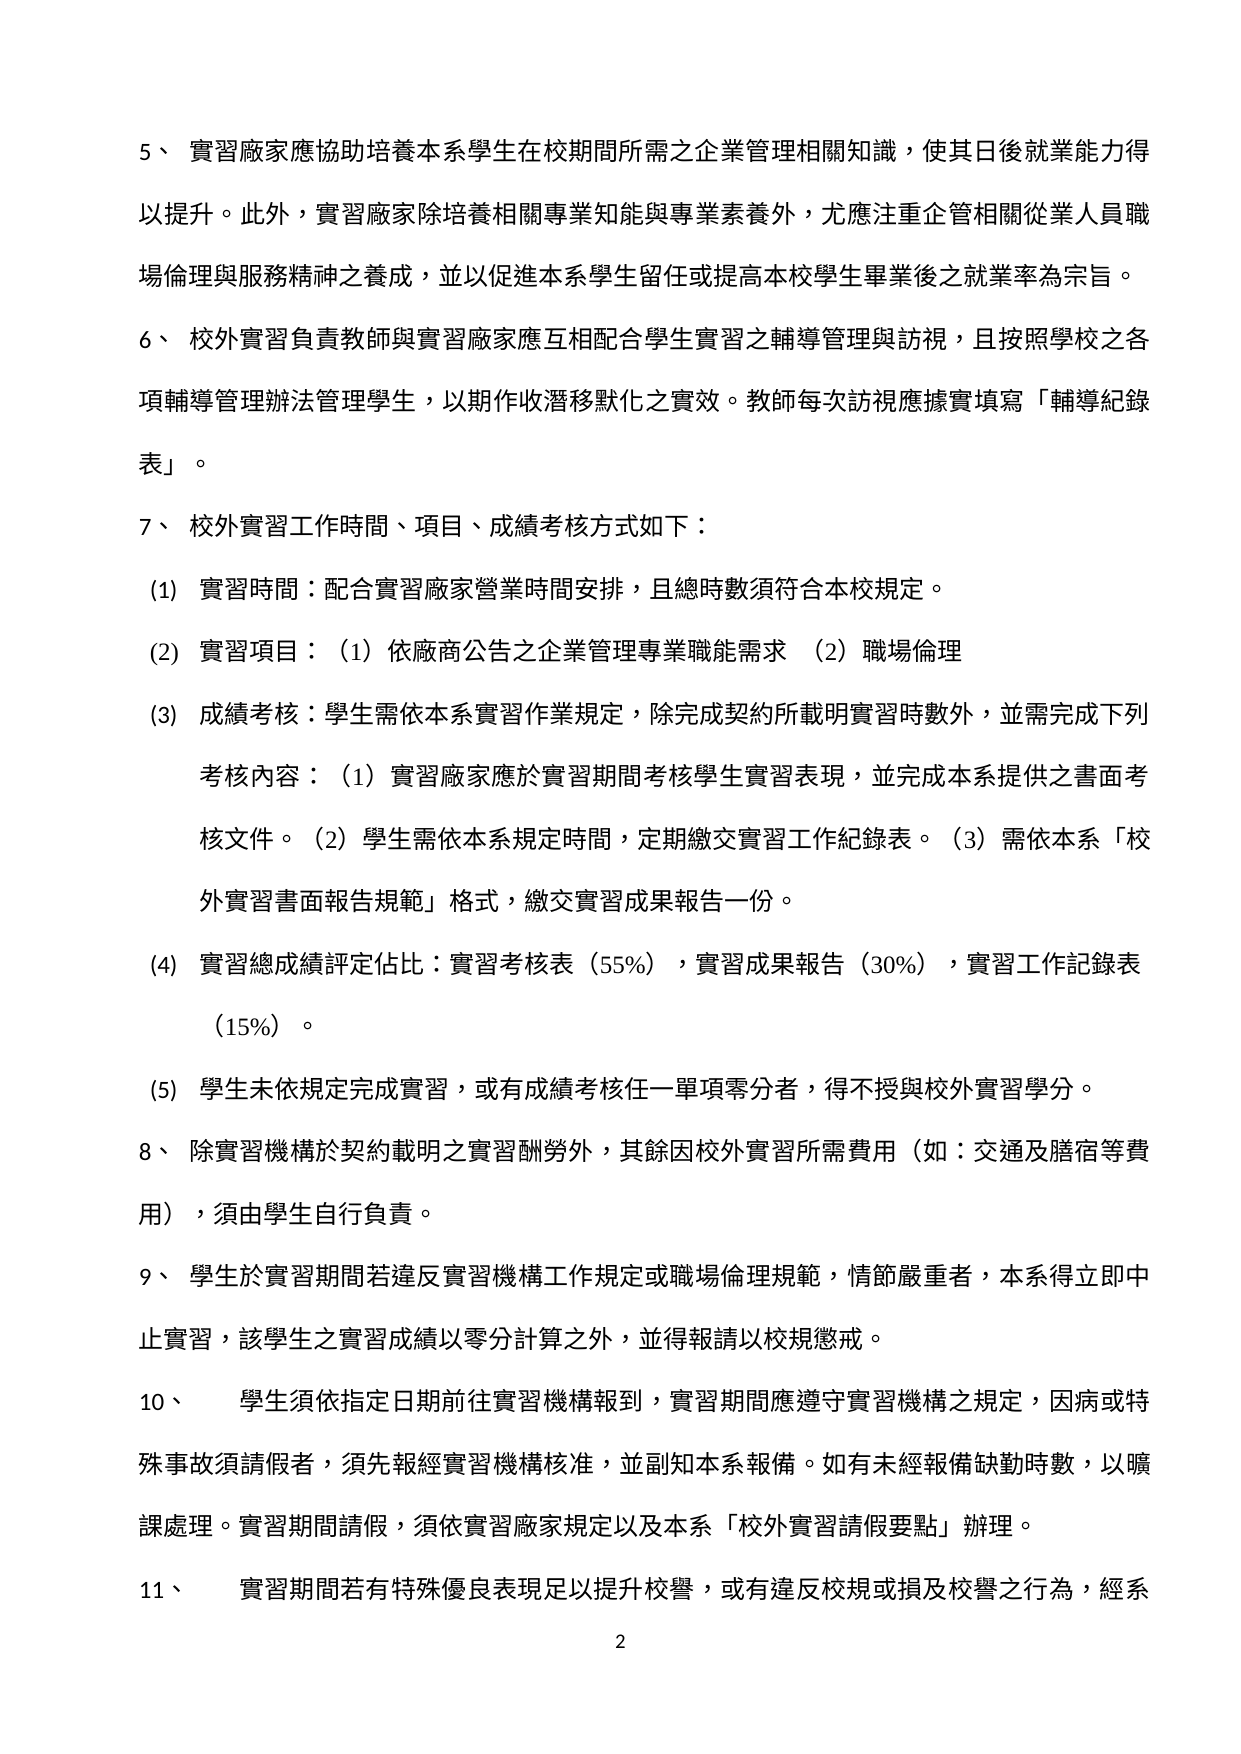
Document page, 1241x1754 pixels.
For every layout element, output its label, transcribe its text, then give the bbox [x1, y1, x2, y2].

list 學生於實習期間若違反實習機構工作規定或職場倫理規範，情節嚴重者，本系得立即中止實習，該學生之實習成績以零分計算之外，並得報請以校規懲戒。 [139, 1233, 1152, 1358]
list 學生未依規定完成實習，或有成績考核任一單項零分者，得不授與校外實習學分。 [149, 1046, 1152, 1108]
list 實習總成績評定佔比：實習考核表（55%），實習成果報告（30%），實習工作記錄表（15%）。 [149, 921, 1152, 1046]
list 實習時間：配合實習廠家營業時間安排，且總時數須符合本校規定。 [149, 546, 1152, 608]
list 校外實習負責教師與實習廠家應互相配合學生實習之輔導管理與訪視，且按照學校之各項輔導管理辦法管理學生，以期作收潛移默化之實效。教師每次訪視應據實填寫「輔導紀錄表」。 [139, 296, 1152, 483]
list 除實習機構於契約載明之實習酬勞外，其餘因校外實習所需費用（如：交通及膳宿等費用），須由學生自行負責。 [139, 1108, 1152, 1233]
list 學生須依指定日期前往實習機構報到，實習期間應遵守實習機構之規定，因病或特殊事故須請假者，須先報經實習機構核准，並副知本系報備。如有未經報備缺勤時數，以曠課處理。實習期間請假，須依實習廠家規定以及本系「校外實習請假要點」辦理。 [139, 1358, 1152, 1546]
list 實習廠家應協助培養本系學生在校期間所需之企業管理相關知識，使其日後就業能力得以提升。此外，實習廠家除培養相關專業知能與專業素養外，尤應注重企管相關從業人員職場倫理與服務精神之養成，並以促進本系學生留任或提高本校學生畢業後之就業率為宗旨。 [139, 108, 1152, 296]
list 實習期間若有特殊優良表現足以提升校譽，或有違反校規或損及校譽之行為，經系 [139, 1546, 1152, 1608]
list 成績考核：學生需依本系實習作業規定，除完成契約所載明實習時數外，並需完成下列考核內容：（1）實習廠家應於實習期間考核學生實習表現，並完成本系提供之書面考核文件。（2）學生需依本系規定時間，定期繳交實習工作紀錄表。（3）需依本系「校外實習書面報告規範」格式，繳交實習成果報告一份。 [149, 671, 1152, 921]
list 實習項目：（1）依廠商公告之企業管理專業職能需求 （2）職場倫理 [149, 608, 1152, 671]
list 校外實習工作時間、項目、成績考核方式如下： [139, 483, 1152, 546]
